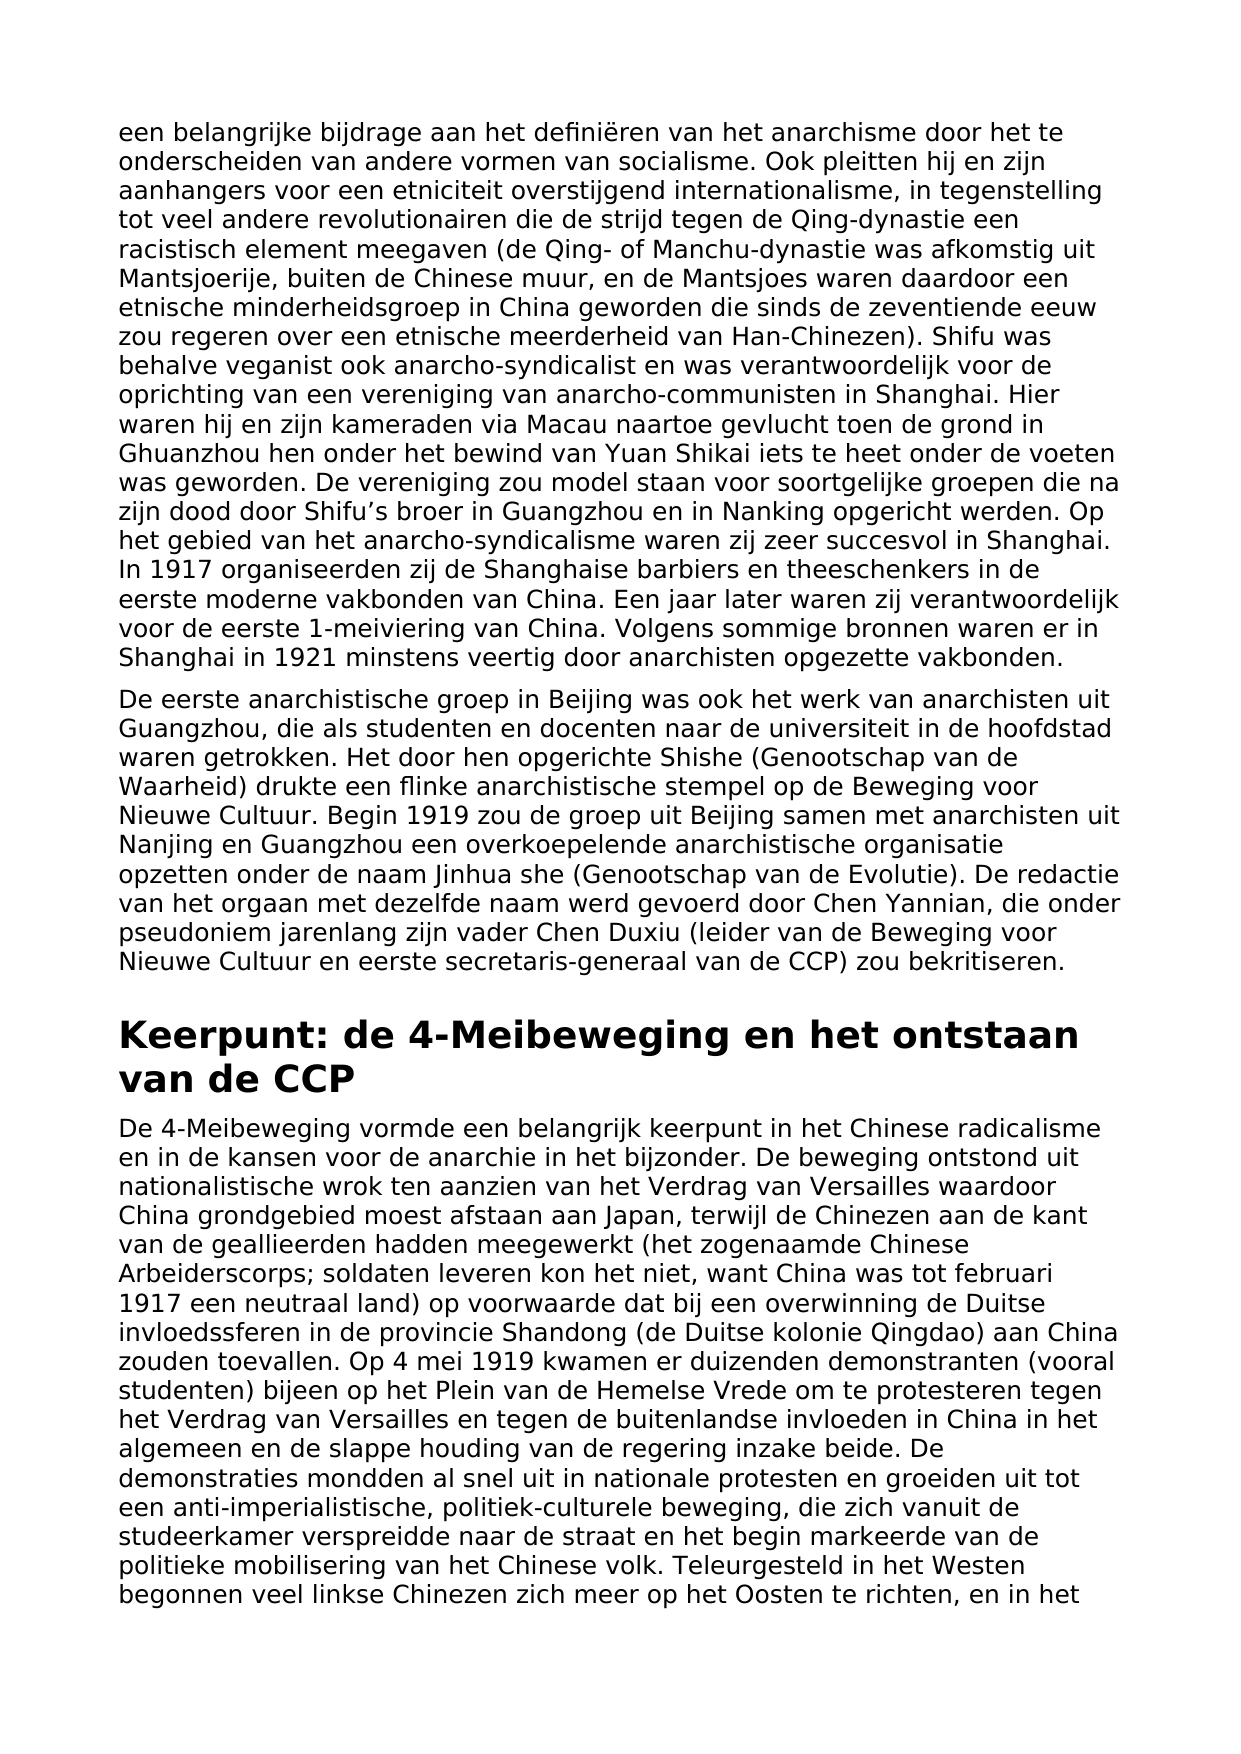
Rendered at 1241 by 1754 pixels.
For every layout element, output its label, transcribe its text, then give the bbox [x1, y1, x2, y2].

text De 4-Meibeweging vormde een belangrijk keerpunt in het Chinese radicalisme en in de kansen voor de anarchie in het bijzonder. De beweging ontstond uit nationalistische wrok ten aanzien van het Verdrag van Versailles waardoor China grondgebied moest afstaan aan Japan, terwijl de Chinezen aan de kant van de geallieerden hadden meegewerkt (het zogenaamde Chinese Arbeiderscorps; soldaten leveren kon het niet, want China was tot februari 1917 een neutraal land) op voorwaarde dat bij een overwinning de Duitse invloedssferen in de provincie Shandong (de Duitse kolonie Qingdao) aan China zouden toevallen. Op 4 mei 1919 kwamen er duizenden demonstranten (vooral studenten) bijeen op het Plein van de Hemelse Vrede om te protesteren tegen het Verdrag van Versailles en tegen de buitenlandse invloeden in China in het algemeen en de slappe houding van de regering inzake beide. De demonstraties mondden al snel uit in nationale protesten en groeiden uit tot een anti-imperialistische, politiek-culturele beweging, die zich vanuit de studeerkamer verspreidde naar de straat en het begin markeerde van de politieke mobilisering van het Chinese volk. Teleurgesteld in het Westen begonnen veel linkse Chinezen zich meer op het Oosten te richten, en in het [118, 1114, 1122, 1609]
text een belangrijke bijdrage aan het definiëren van het anarchisme door het te onderscheiden van andere vormen van socialisme. Ook pleitten hij en zijn aanhangers voor een etniciteit overstijgend internationalisme, in tegenstelling tot veel andere revolutionairen die de strijd tegen de Qing-dynastie een racistisch element meegaven (de Qing- of Manchu-dynastie was afkomstig uit Mantsjoerije, buiten de Chinese muur, en de Mantsjoes waren daardoor een etnische minderheidsgroep in China geworden die sinds de zeventiende eeuw zou regeren over een etnische meerderheid van Han-Chinezen). Shifu was behalve veganist ook anarcho-syndicalist en was verantwoordelijk voor de oprichting van een vereniging van anarcho-communisten in Shanghai. Hier waren hij en zijn kameraden via Macau naartoe gevlucht toen de grond in Ghuanzhou hen onder het bewind van Yuan Shikai iets te heet onder de voeten was geworden. De vereniging zou model staan voor soortgelijke groepen die na zijn dood door Shifu’s broer in Guangzhou en in Nanking opgericht werden. Op het gebied van het anarcho-syndicalisme waren zij zeer succesvol in Shanghai. In 1917 organiseerden zij de Shanghaise barbiers en theeschenkers in de eerste moderne vakbonden van China. Een jaar later waren zij verantwoordelijk voor de eerste 1-meiviering van China. Volgens sommige bronnen waren er in Shanghai in 1921 minstens veertig door anarchisten opgezette vakbonden. [118, 118, 1122, 672]
text De eerste anarchistische groep in Beijing was ook het werk van anarchisten uit Guangzhou, die als studenten en docenten naar de universiteit in de hoofdstad waren getrokken. Het door hen opgerichte Shishe (Genootschap van de Waarheid) drukte een flinke anarchistische stempel op de Beweging voor Nieuwe Cultuur. Begin 1919 zou de groep uit Beijing samen met anarchisten uit Nanjing en Guangzhou een overkoepelende anarchistische organisatie opzetten onder de naam Jinhua she (Genootschap van de Evolutie). De redactie van het orgaan met dezelfde naam werd gevoerd door Chen Yannian, die onder pseudoniem jarenlang zijn vader Chen Duxiu (leider van de Beweging voor Nieuwe Cultuur en eerste secretaris-generaal van de CCP) zou bekritiseren. [118, 685, 1122, 976]
subtitle Keerpunt: de 4-Meibeweging en het ontstaan van de CCP [118, 1014, 1122, 1101]
